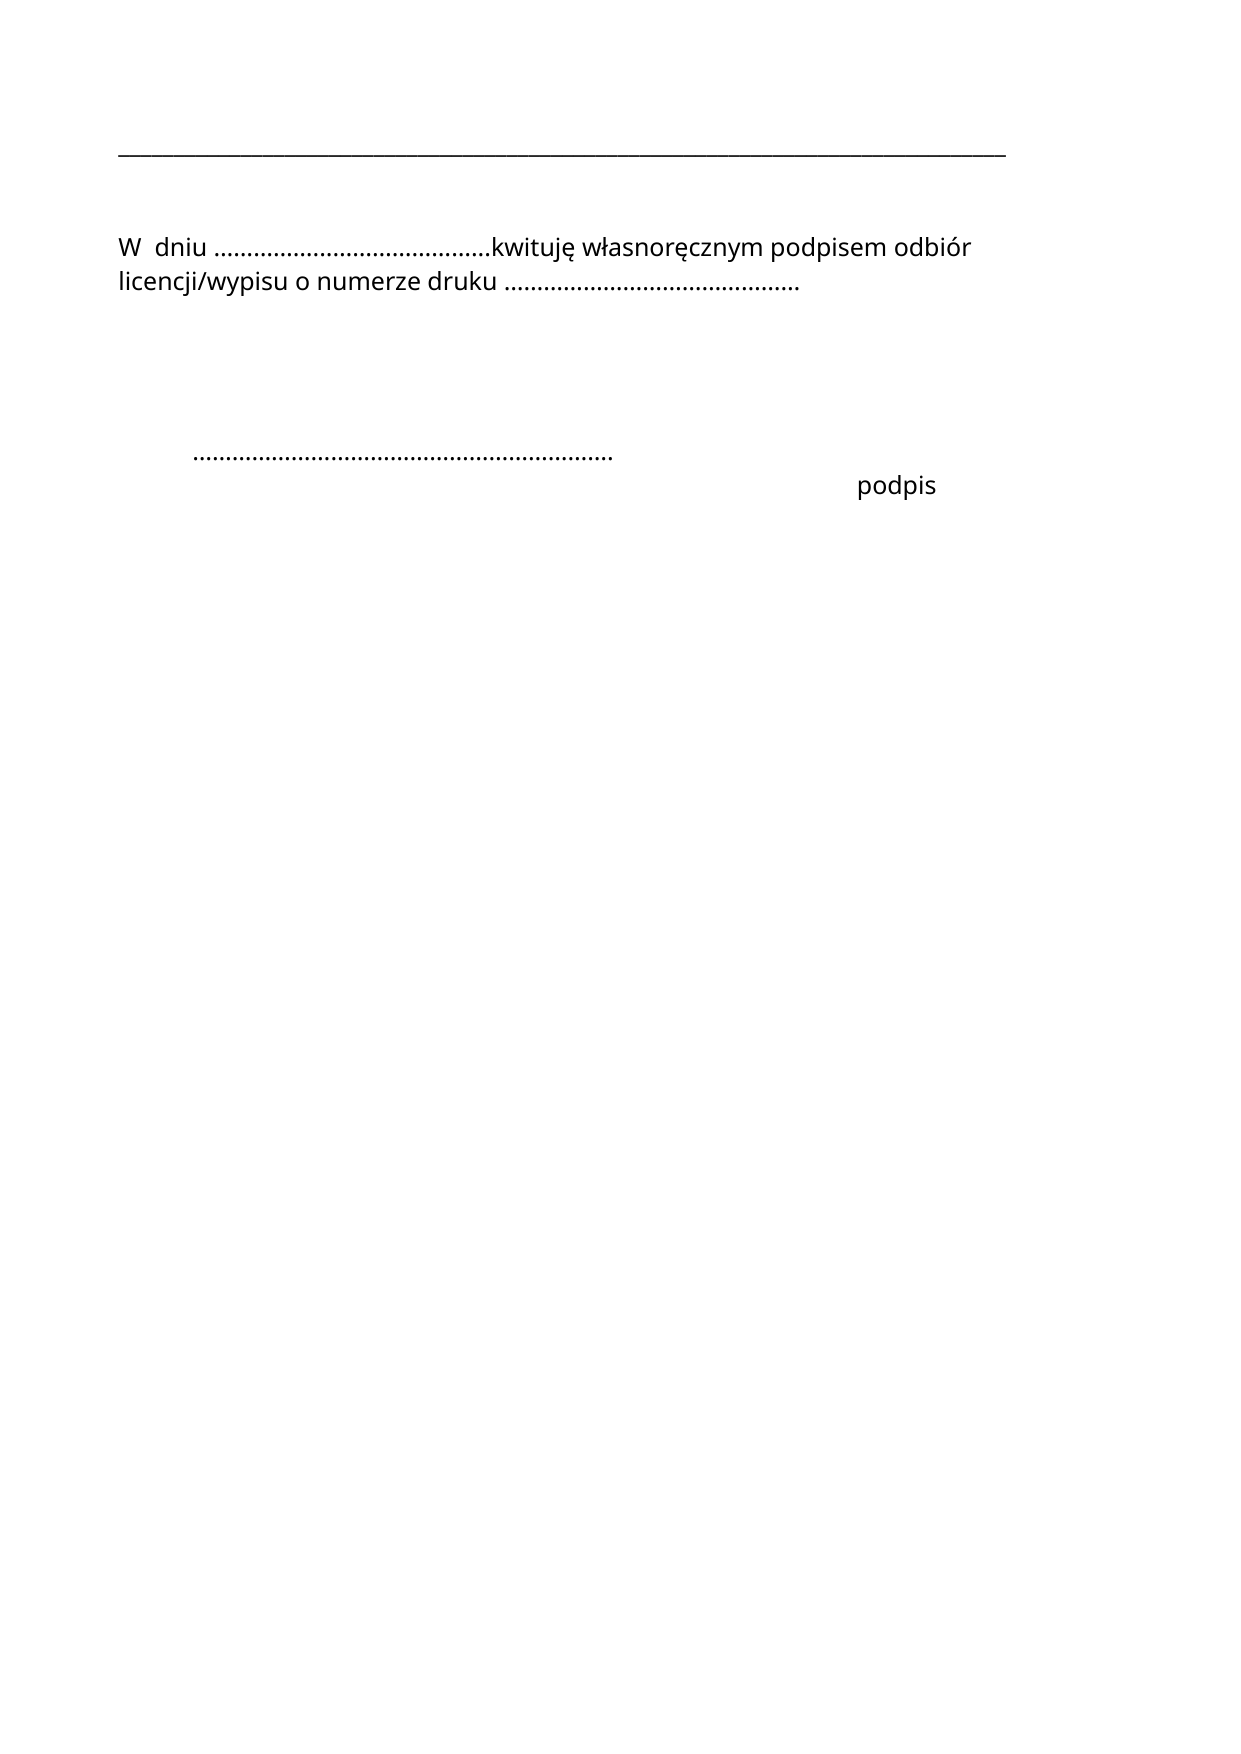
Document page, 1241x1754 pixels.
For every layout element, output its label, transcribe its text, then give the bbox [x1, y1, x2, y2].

text ………………………………………………………. [118, 400, 1122, 468]
text W dniu ……………...…………………...kwituję własnoręcznym podpisem odbiór licencji/wypisu o numerze druku ……………………………………… [118, 229, 1122, 297]
text ________________________________________________________________________________ [118, 127, 1122, 161]
text podpis [118, 468, 1122, 502]
